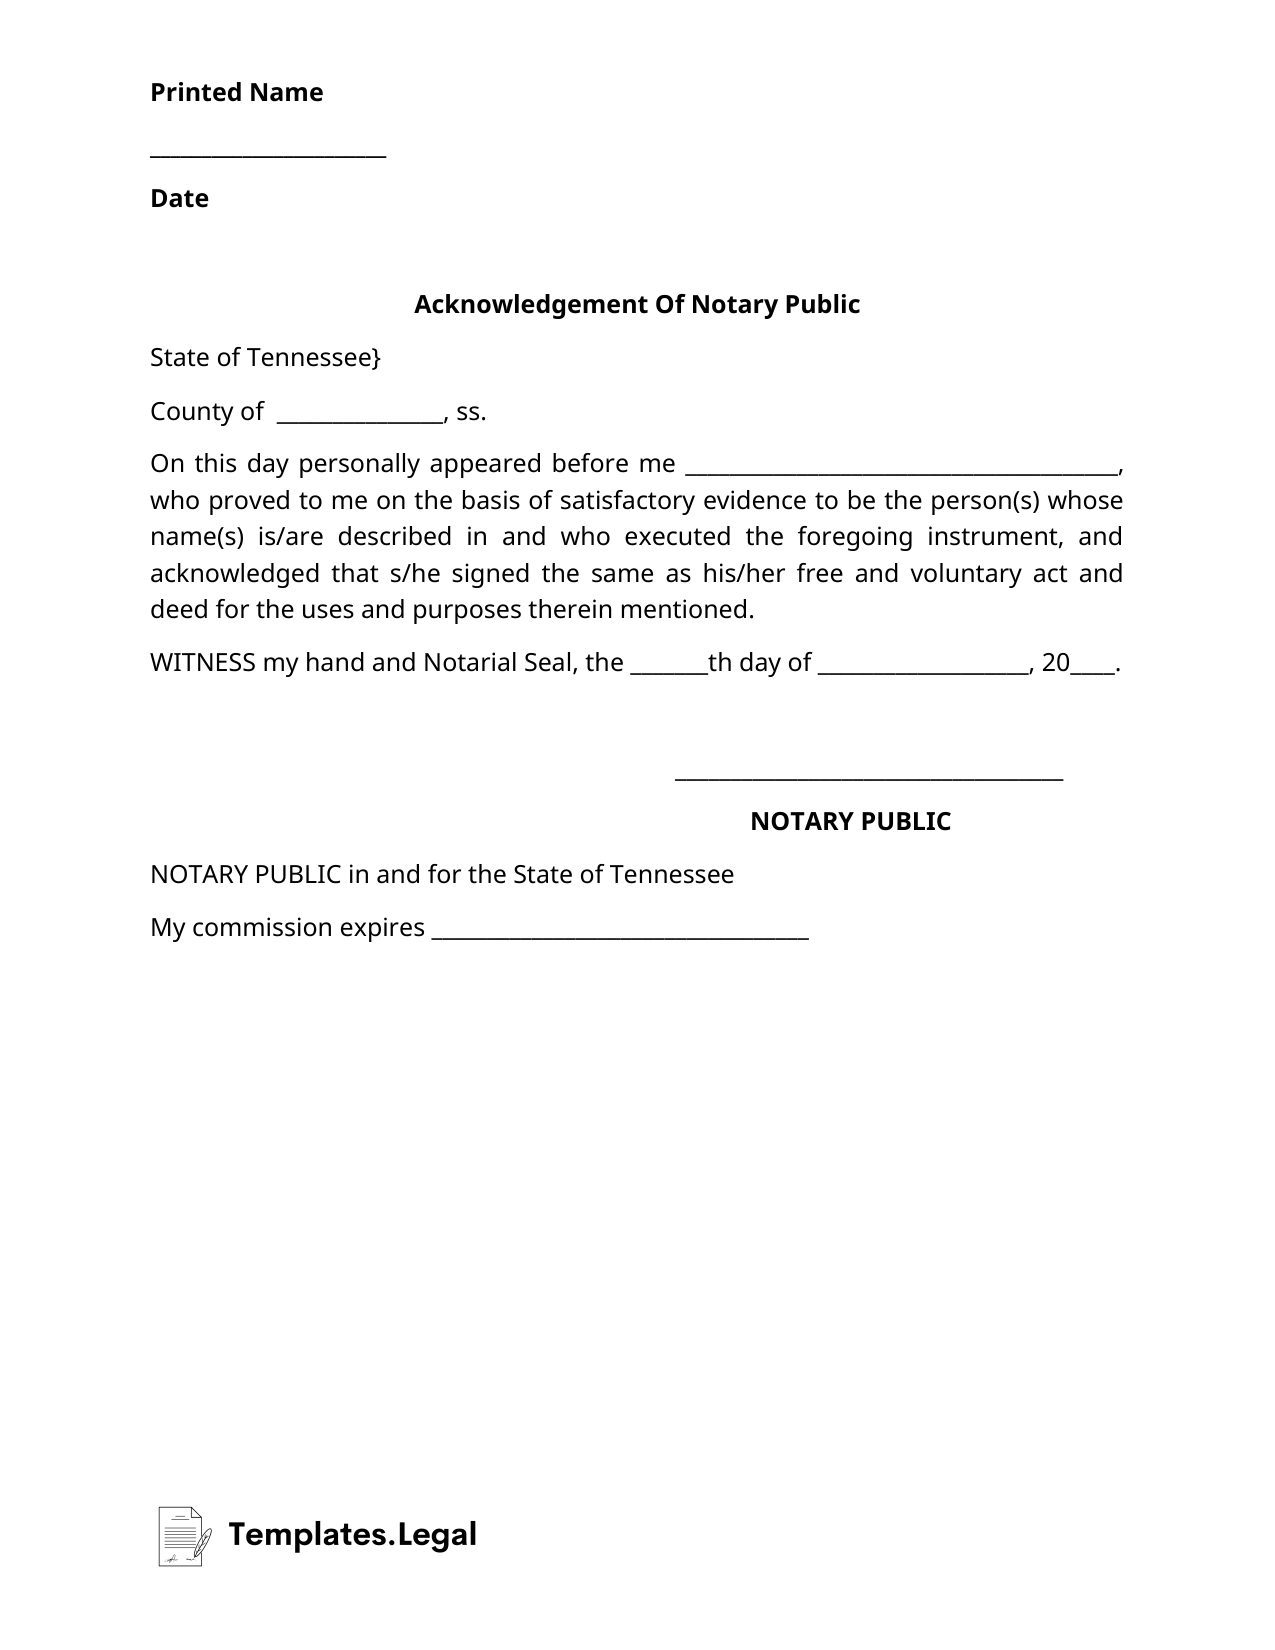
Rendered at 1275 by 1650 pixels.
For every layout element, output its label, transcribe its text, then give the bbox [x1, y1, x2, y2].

text NOTARY PUBLIC in and for the State of Tennessee [150, 857, 1125, 891]
text County of _______________, ss. [150, 393, 1125, 427]
text Acknowledgement Of Notary Public [150, 287, 1125, 321]
text Date [150, 181, 1125, 215]
text Printed Name [150, 75, 1125, 109]
text My commission expires __________________________________ [150, 910, 1125, 944]
text _______________________ [150, 128, 1125, 162]
text ___________________________________ [600, 751, 1125, 785]
text NOTARY PUBLIC [150, 804, 1125, 838]
text WITNESS my hand and Notarial Seal, the _______th day of ___________________, 20____. [150, 644, 1125, 679]
text State of Tennessee} [150, 340, 1125, 374]
text On this day personally appeared before me _______________________________________, who proved to me on the basis of satisfactory evidence to be the person(s) whose name(s) is/are described in and who executed the foregoing instrument, and acknowledged that s/he signed the same as his/her free and voluntary act and deed for the uses and purposes therein mentioned. [150, 446, 1125, 626]
